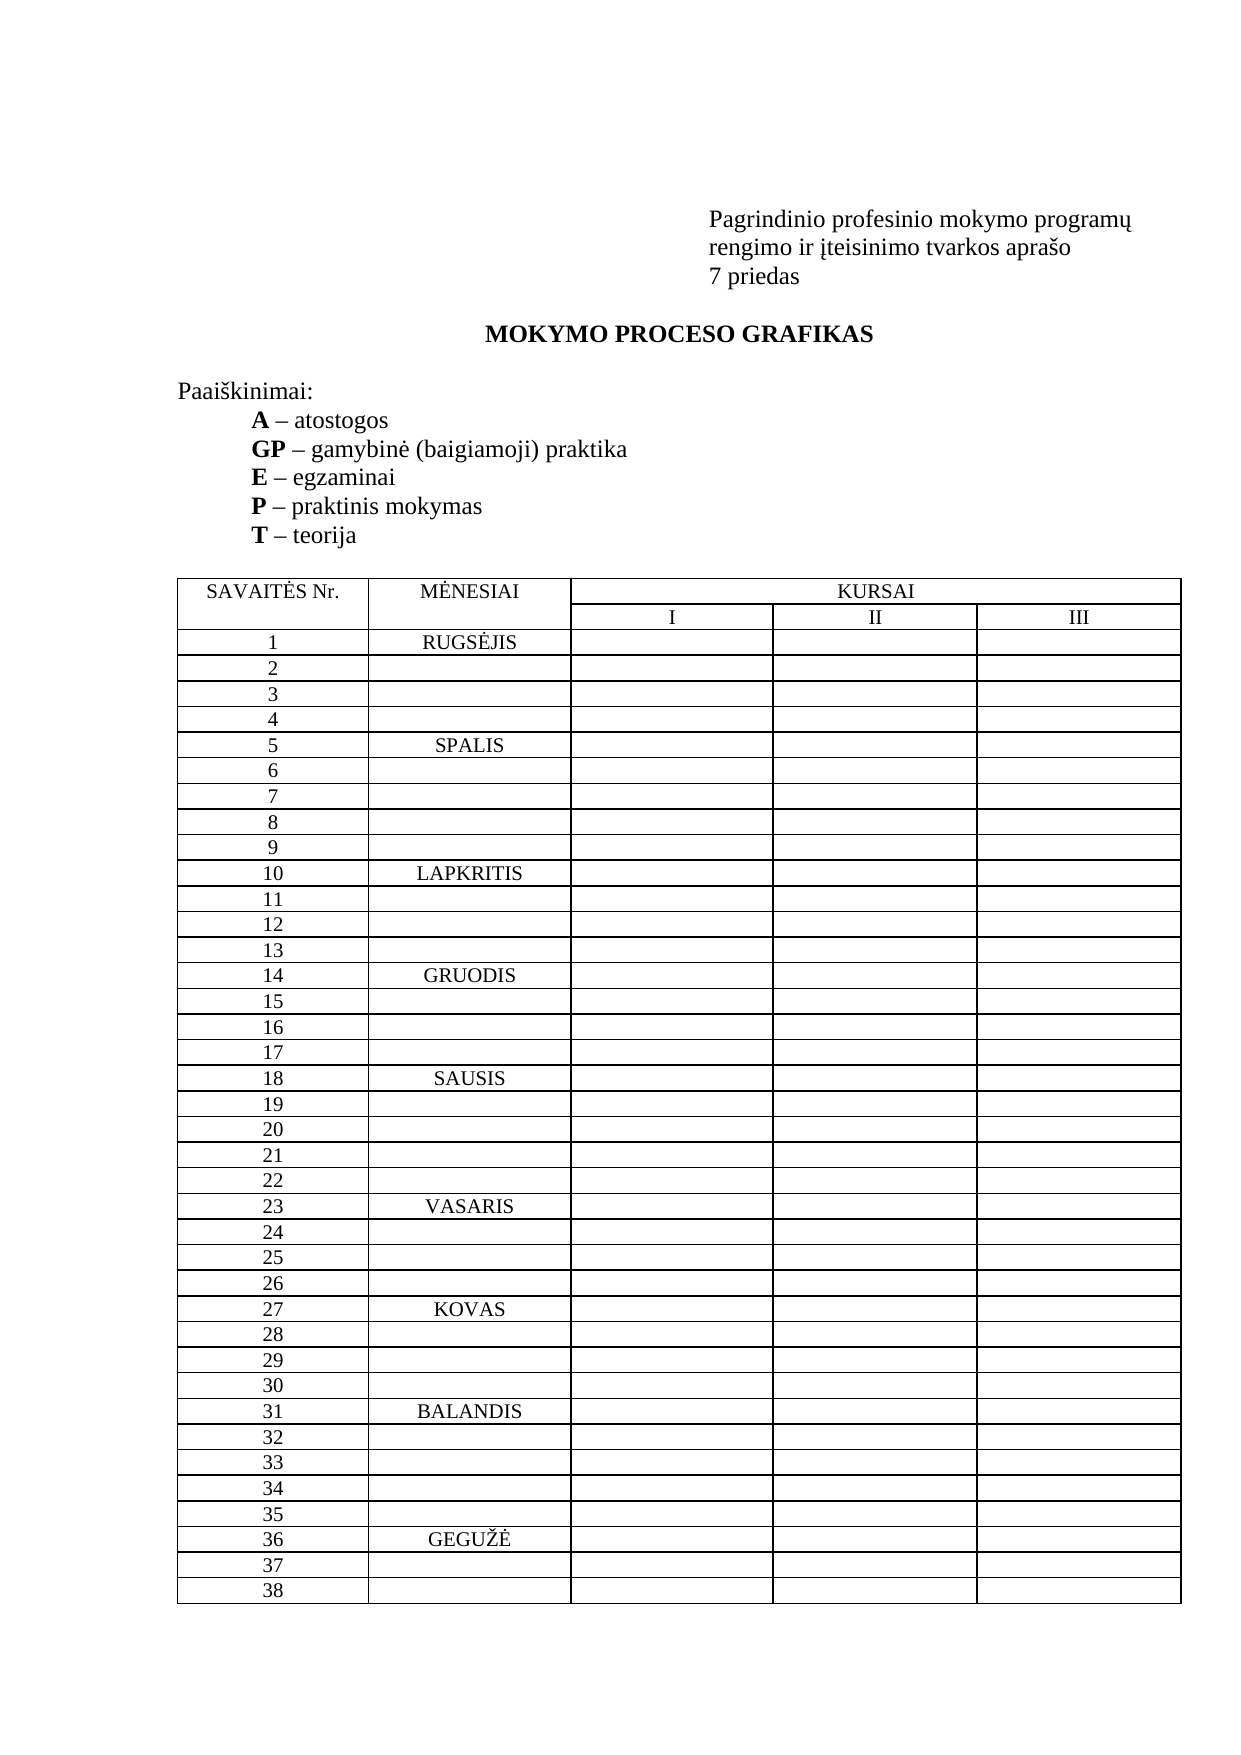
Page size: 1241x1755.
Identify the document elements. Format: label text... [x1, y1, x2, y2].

table_cell 27 [364, 1297, 368, 1321]
table_cell 16 [364, 1015, 368, 1039]
table_cell 22 [364, 1168, 368, 1192]
table_cell 25 [364, 1245, 368, 1269]
table_cell 4 [364, 707, 368, 731]
text A – atostogos [177, 405, 1181, 434]
text T – teorija [177, 520, 1181, 549]
table_cell 34 [364, 1476, 368, 1500]
table_cell 35 [364, 1502, 368, 1526]
table_header SAVAITĖS Nr. [178, 579, 368, 629]
text P – praktinis mokymas [177, 491, 1181, 520]
table_cell 21 [364, 1143, 368, 1167]
text MOKYMO PROCESO GRAFIKAS [177, 319, 1181, 347]
text rengimo ir įteisinimo tvarkos aprašo [177, 232, 1181, 261]
table_cell 12 [364, 912, 368, 936]
text Pagrindinio profesinio mokymo programų [177, 204, 1181, 232]
table_cell 3 [364, 682, 368, 706]
table_cell 36 [364, 1527, 368, 1551]
text 7 priedas [177, 261, 1181, 290]
text GP – gamybinė (baigiamoji) praktika [177, 434, 1181, 462]
table_cell 29 [364, 1348, 368, 1372]
table_cell 18 [364, 1066, 368, 1090]
table_cell 7 [364, 784, 368, 808]
table_cell 13 [364, 938, 368, 962]
table_cell 32 [364, 1425, 368, 1449]
table_cell 23 [364, 1194, 368, 1218]
text E – egzaminai [177, 462, 1181, 491]
table_cell 11 [364, 887, 368, 911]
text Paaiškinimai: [177, 376, 1181, 405]
table_cell 14 [364, 963, 368, 987]
table_cell 38 [364, 1578, 368, 1602]
table_cell 20 [364, 1117, 368, 1141]
table_cell 2 [364, 656, 368, 680]
table_cell 37 [364, 1553, 368, 1577]
table_cell 31 [364, 1399, 368, 1423]
table_cell 33 [364, 1450, 368, 1474]
table_cell 26 [364, 1271, 368, 1295]
table_cell 15 [364, 989, 368, 1013]
table_cell 30 [364, 1373, 368, 1397]
table_cell 9 [364, 835, 368, 859]
table_cell 17 [364, 1040, 368, 1064]
table_cell 6 [364, 758, 368, 782]
table_cell 10 [364, 861, 368, 885]
table_header MĖNESIAI [369, 579, 570, 629]
table_cell 1 [364, 630, 368, 654]
table_cell 24 [364, 1220, 368, 1244]
table_cell 28 [364, 1322, 368, 1346]
table_cell 5 [364, 733, 368, 757]
table_cell 8 [364, 810, 368, 834]
table_cell 19 [364, 1092, 368, 1116]
